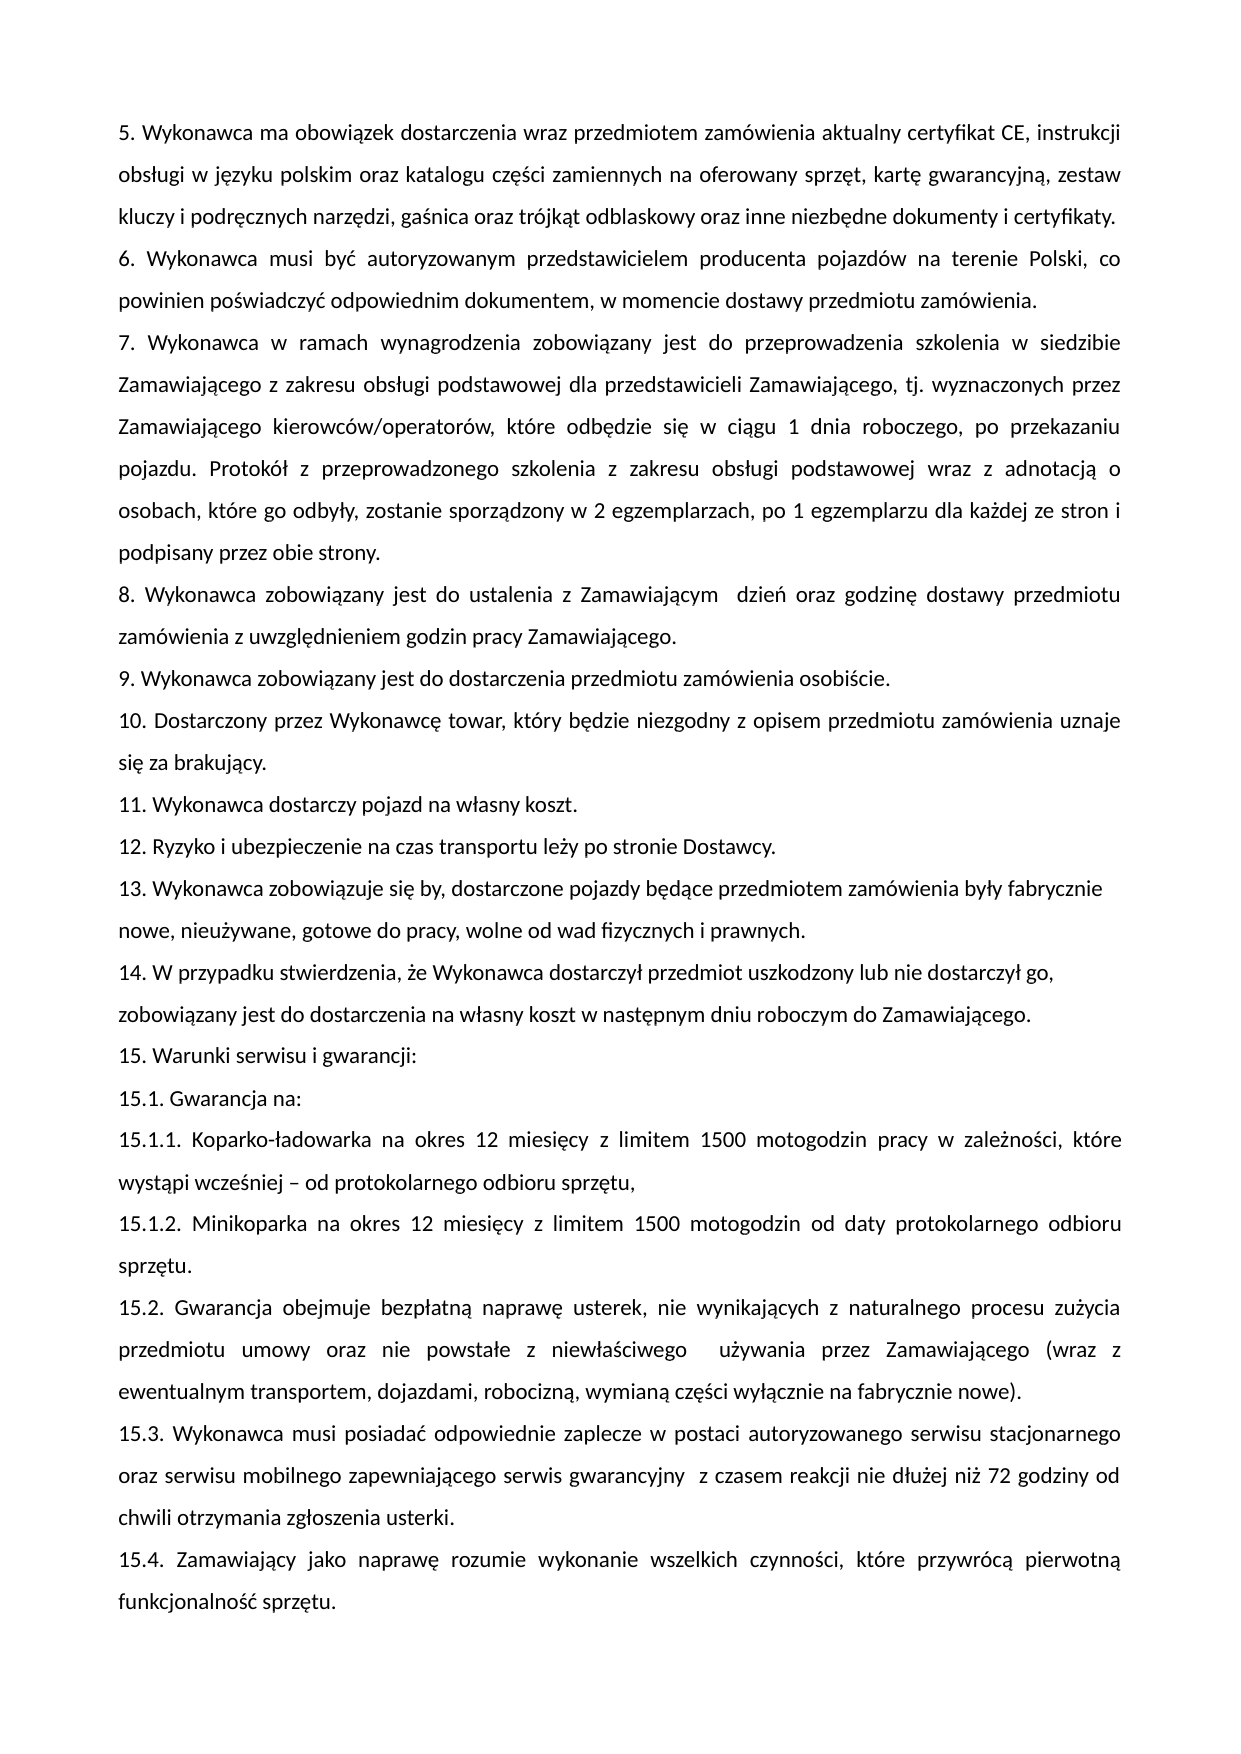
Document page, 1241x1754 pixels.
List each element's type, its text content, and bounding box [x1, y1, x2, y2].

text podpisany przez obie strony. [118, 521, 1122, 566]
text 9. Wykonawca zobowiązany jest do dostarczenia przedmiotu zamówienia osobiście. [118, 664, 1122, 692]
text ewentualnym transportem, dojazdami, robocizną, wymianą części wyłącznie na fabrycznie nowe). [118, 1360, 1122, 1406]
text zamówienia z uwzględnieniem godzin pracy Zamawiającego. [118, 605, 1122, 650]
text 15.4. Zamawiający jako naprawę rozumie wykonanie wszelkich czynności, które przywrócą pierwotną [118, 1545, 1122, 1571]
text pojazdu. Protokół z przeprowadzonego szkolenia z zakresu obsługi podstawowej wraz z adnotacją o [118, 437, 1122, 480]
text 6. Wykonawca musi być autoryzowanym przedstawicielem producenta pojazdów na terenie Polski, co [118, 244, 1122, 270]
text 15. Warunki serwisu i gwarancji: [118, 1042, 1122, 1070]
text kluczy i podręcznych narzędzi, gaśnica oraz trójkąt odblaskowy oraz inne niezbędne dokumenty i certyfikaty. [118, 185, 1122, 228]
text obsługi w języku polskim oraz katalogu części zamiennych na oferowany sprzęt, kartę gwarancyjną, zestaw [118, 143, 1122, 186]
text Zamawiającego z zakresu obsługi podstawowej dla przedstawicieli Zamawiającego, tj. wyznaczonych przez [118, 353, 1122, 396]
text przedmiotu umowy oraz nie powstałe z niewłaściwego używania przez Zamawiającego (wraz z [118, 1318, 1122, 1362]
text chwili otrzymania zgłoszenia usterki. [118, 1486, 1122, 1531]
text powinien poświadczyć odpowiednim dokumentem, w momencie dostawy przedmiotu zamówienia. [118, 269, 1122, 314]
text 15.3. Wykonawca musi posiadać odpowiednie zaplecze w postaci autoryzowanego serwisu stacjonarnego [118, 1419, 1122, 1446]
text 12. Ryzyko i ubezpieczenie na czas transportu leży po stronie Dostawcy. [118, 832, 1122, 860]
text 8. Wykonawca zobowiązany jest do ustalenia z Zamawiającym dzień oraz godzinę dostawy przedmiotu [118, 580, 1122, 606]
text osobach, które go odbyły, zostanie sporządzony w 2 egzemplarzach, po 1 egzemplarzu dla każdej ze stron i [118, 479, 1122, 522]
text oraz serwisu mobilnego zapewniającego serwis gwarancyjny z czasem reakcji nie dłużej niż 72 godziny od [118, 1444, 1122, 1487]
text 15.2. Gwarancja obejmuje bezpłatną naprawę usterek, nie wynikających z naturalnego procesu zużycia [118, 1293, 1122, 1320]
text 13. Wykonawca zobowiązuje się by, dostarczone pojazdy będące przedmiotem zamówienia były fabrycznie nowe, nieużywane, gotowe do pracy, wolne od wad fizycznych i prawnych. [118, 874, 1122, 944]
text 15.1. Gwarancja na: [118, 1084, 1122, 1112]
text 11. Wykonawca dostarczy pojazd na własny koszt. [118, 790, 1122, 818]
text 15.1.2. Minikoparka na okres 12 miesięcy z limitem 1500 motogodzin od daty protokolarnego odbioru [118, 1209, 1122, 1236]
text 7. Wykonawca w ramach wynagrodzenia zobowiązany jest do przeprowadzenia szkolenia w siedzibie [118, 328, 1122, 354]
text wystąpi wcześniej – od protokolarnego odbioru sprzętu, [118, 1150, 1122, 1196]
text 15.1.1. Koparko-ładowarka na okres 12 miesięcy z limitem 1500 motogodzin pracy w zależności, które [118, 1126, 1122, 1152]
text 14. W przypadku stwierdzenia, że Wykonawca dostarczył przedmiot uszkodzony lub nie dostarczył go, zobowiązany jest do dostarczenia na własny koszt w następnym dniu roboczym do Zamawiającego. [118, 958, 1122, 1028]
text Zamawiającego kierowców/operatorów, które odbędzie się w ciągu 1 dnia roboczego, po przekazaniu [118, 395, 1122, 438]
text 10. Dostarczony przez Wykonawcę towar, który będzie niezgodny z opisem przedmiotu zamówienia uznaje [118, 706, 1122, 732]
text funkcjonalność sprzętu. [118, 1570, 1122, 1615]
text 5. Wykonawca ma obowiązek dostarczenia wraz przedmiotem zamówienia aktualny certyfikat CE, instrukcji [118, 118, 1122, 144]
text się za brakujący. [118, 731, 1122, 776]
text sprzętu. [118, 1234, 1122, 1279]
